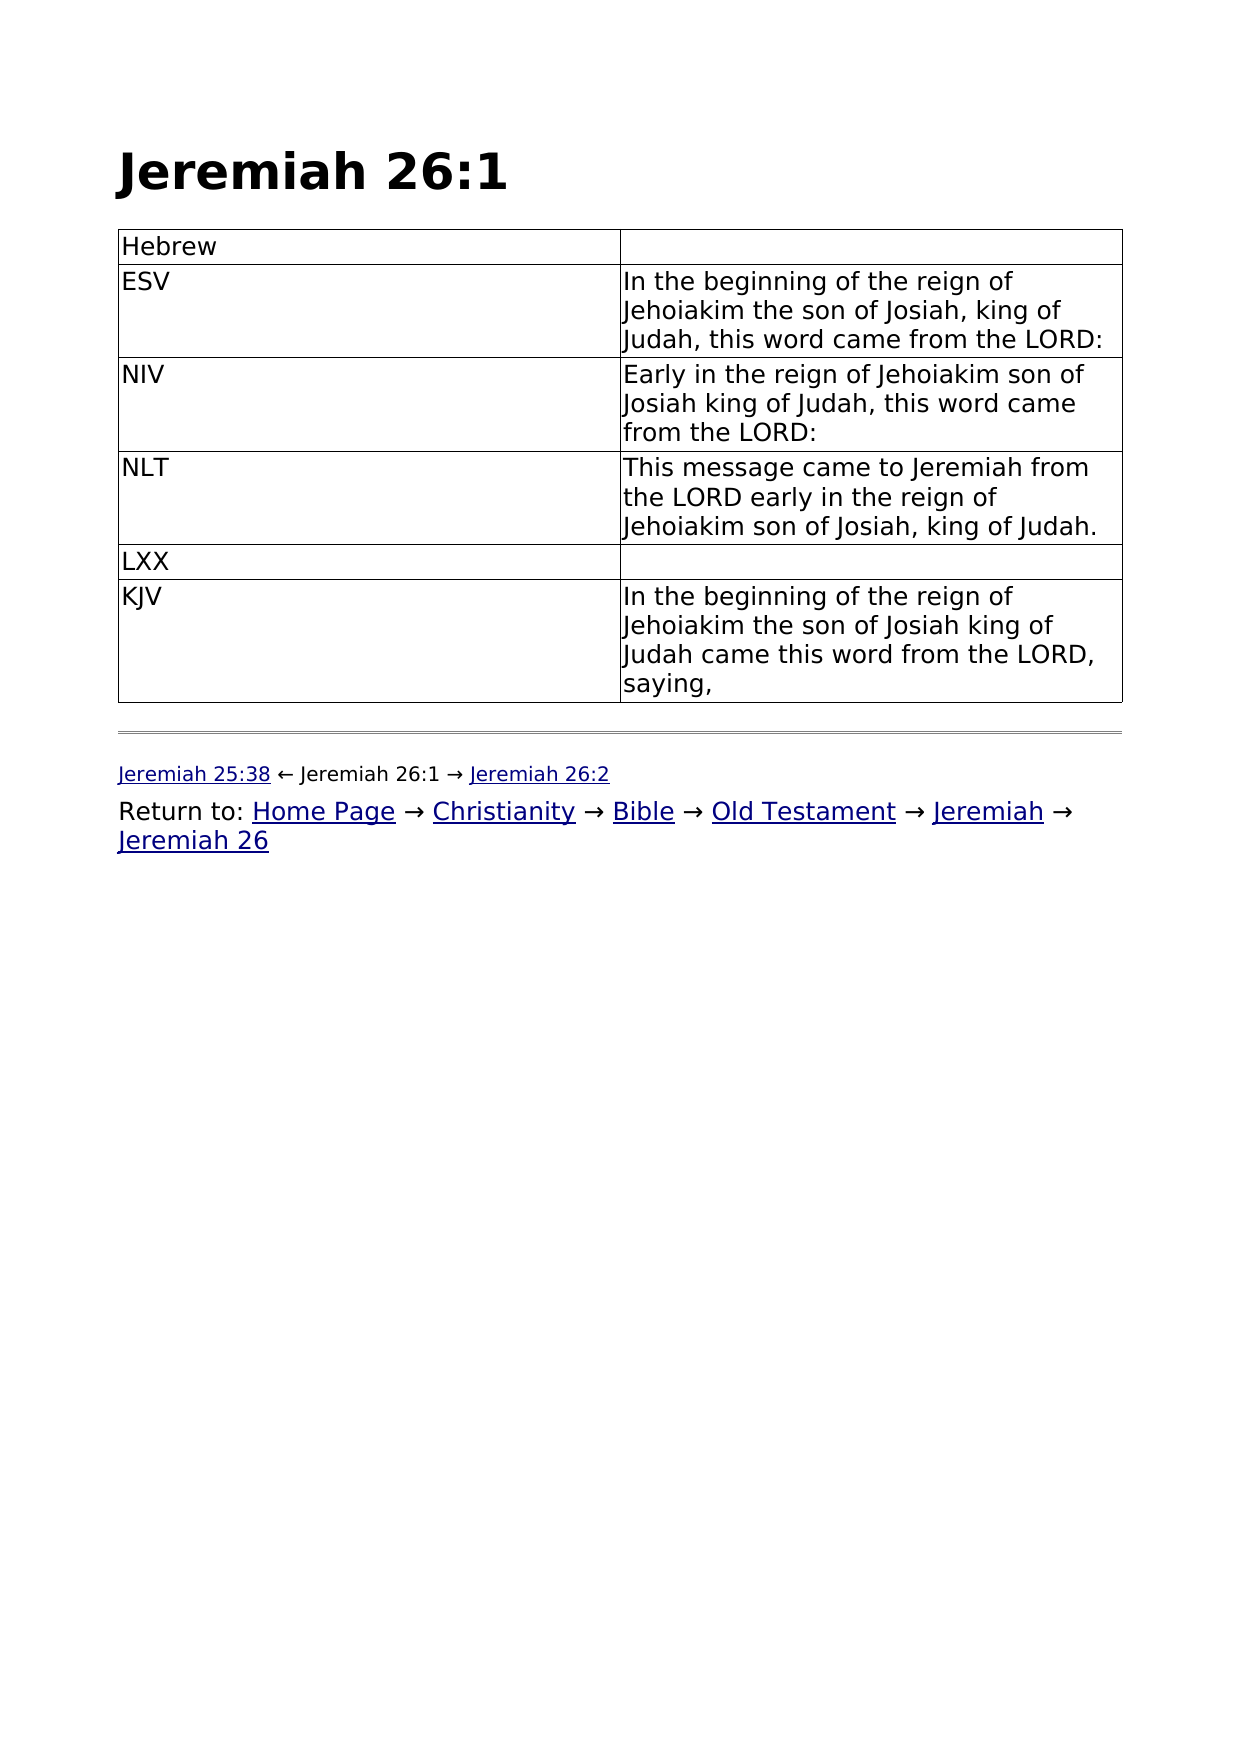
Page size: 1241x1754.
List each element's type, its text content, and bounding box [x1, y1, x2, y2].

table_cell LXX [119, 545, 620, 579]
table_header Hebrew [119, 230, 620, 264]
table_cell This message came to Jeremiah from the LORD early in the reign of Jehoiakim son of Josiah, king of Judah. [621, 452, 1122, 544]
table_cell NLT [119, 452, 620, 544]
table_header [621, 230, 1122, 264]
table_cell In the beginning of the reign of Jehoiakim the son of Josiah, king of Judah, this word came from the LORD: [621, 265, 1122, 357]
table_cell Early in the reign of Jehoiakim son of Josiah king of Judah, this word came from the LORD: [621, 358, 1122, 451]
text Return to: Home Page → Christianity → Bible → Old Testament → Jeremiah → Jeremiah 26 [118, 797, 1122, 855]
table_cell [621, 545, 1122, 579]
table_cell In the beginning of the reign of Jehoiakim the son of Josiah king of Judah came this word from the LORD, saying, [621, 580, 1122, 702]
table_cell NIV [119, 358, 620, 451]
table_cell ESV [119, 265, 620, 357]
subtitle Jeremiah 26:1 [118, 143, 1122, 201]
table_cell KJV [119, 580, 620, 702]
text Jeremiah 25:38 ← Jeremiah 26:1 → Jeremiah 26:2 [118, 763, 1122, 797]
